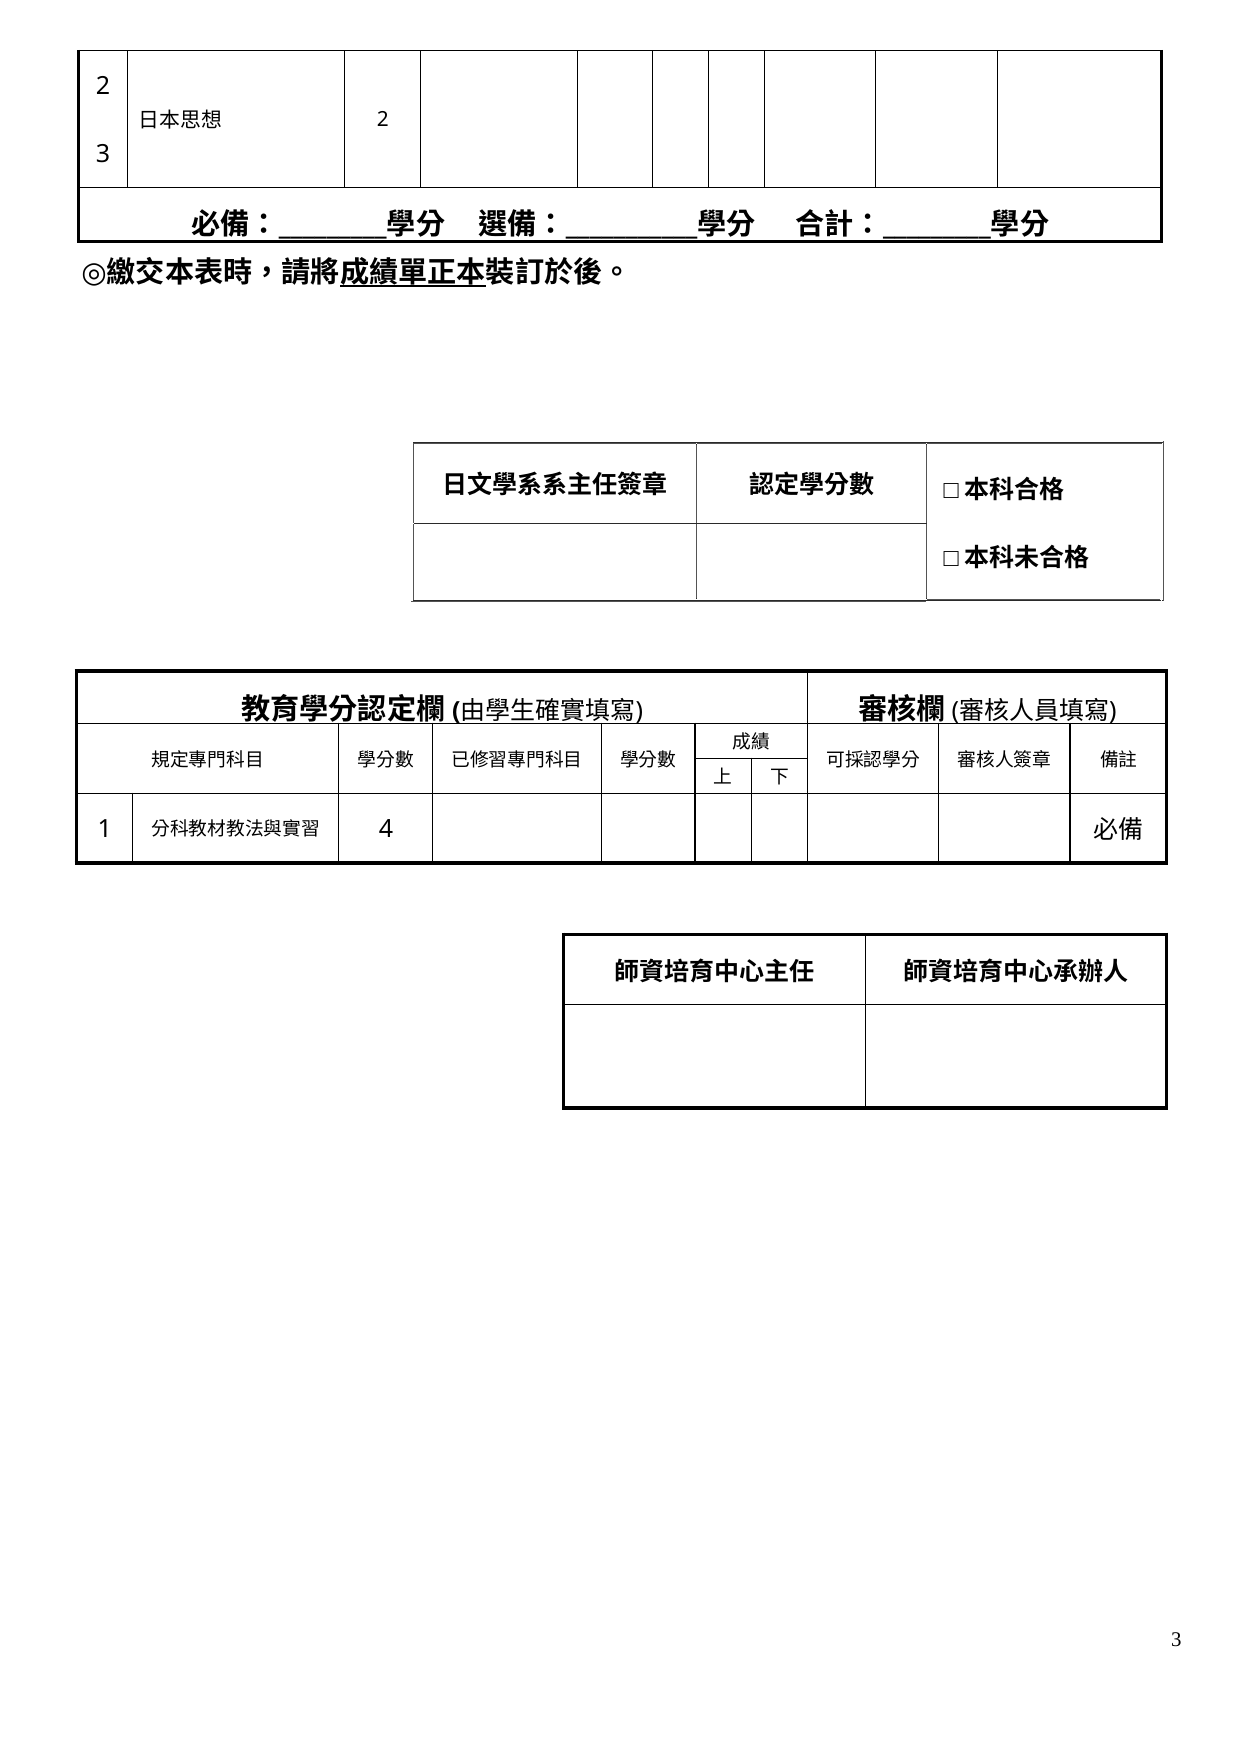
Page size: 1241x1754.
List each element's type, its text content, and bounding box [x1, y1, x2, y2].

table_cell 備註 [1071, 724, 1165, 792]
table_header 認定學分數 [698, 444, 926, 522]
table_cell 日本思想 [128, 51, 344, 187]
table_cell 上 [696, 759, 751, 792]
table_header 師資培育中心主任 [565, 936, 865, 1003]
table_cell [653, 51, 708, 187]
table_header 審核欄 (審核人員填寫) [808, 673, 1165, 722]
table_cell [697, 525, 926, 599]
table_cell 成績 [696, 724, 807, 757]
table_cell [602, 794, 694, 861]
table_cell [421, 51, 577, 187]
table_cell [765, 51, 875, 187]
text ◎繳交本表時，請將成績單正本裝訂於後。 [81, 259, 1181, 288]
table_cell 23 [80, 51, 127, 187]
table_header □ 本科合格 □ 本科未合格 [927, 444, 1162, 599]
table_cell [939, 794, 1069, 861]
table_cell [866, 1005, 1165, 1106]
table_cell [709, 51, 764, 187]
table_cell 必備：_________學分 選備：___________學分 合計：_________學分 [80, 188, 1160, 240]
table_cell [413, 523, 696, 599]
table_header 師資培育中心承辦人 [866, 936, 1165, 1003]
table_cell 規定專門科目 [78, 724, 338, 792]
table_cell 下 [752, 759, 807, 792]
table_cell [998, 51, 1160, 187]
table_cell [808, 794, 938, 861]
table_cell [696, 794, 751, 861]
table_cell 分科教材教法與實習 [133, 794, 338, 861]
table_header 日文學系系主任簽章 [414, 444, 696, 522]
table_cell 1 [78, 794, 132, 861]
table_cell [565, 1005, 865, 1106]
table_cell [578, 51, 652, 187]
table_cell 必備 [1071, 794, 1165, 861]
table_cell 4 [339, 794, 432, 861]
table_cell 可採認學分 [808, 724, 938, 792]
table_cell [752, 794, 807, 861]
table_cell 學分數 [602, 724, 694, 792]
table_cell 已修習專門科目 [433, 724, 601, 792]
table_cell 審核人簽章 [939, 724, 1069, 792]
table_header 教育學分認定欄 (由學生確實填寫) [78, 673, 807, 722]
table_cell 2 [345, 51, 420, 187]
table_cell [876, 51, 997, 187]
table_cell [433, 794, 601, 861]
table_cell 學分數 [339, 724, 432, 792]
